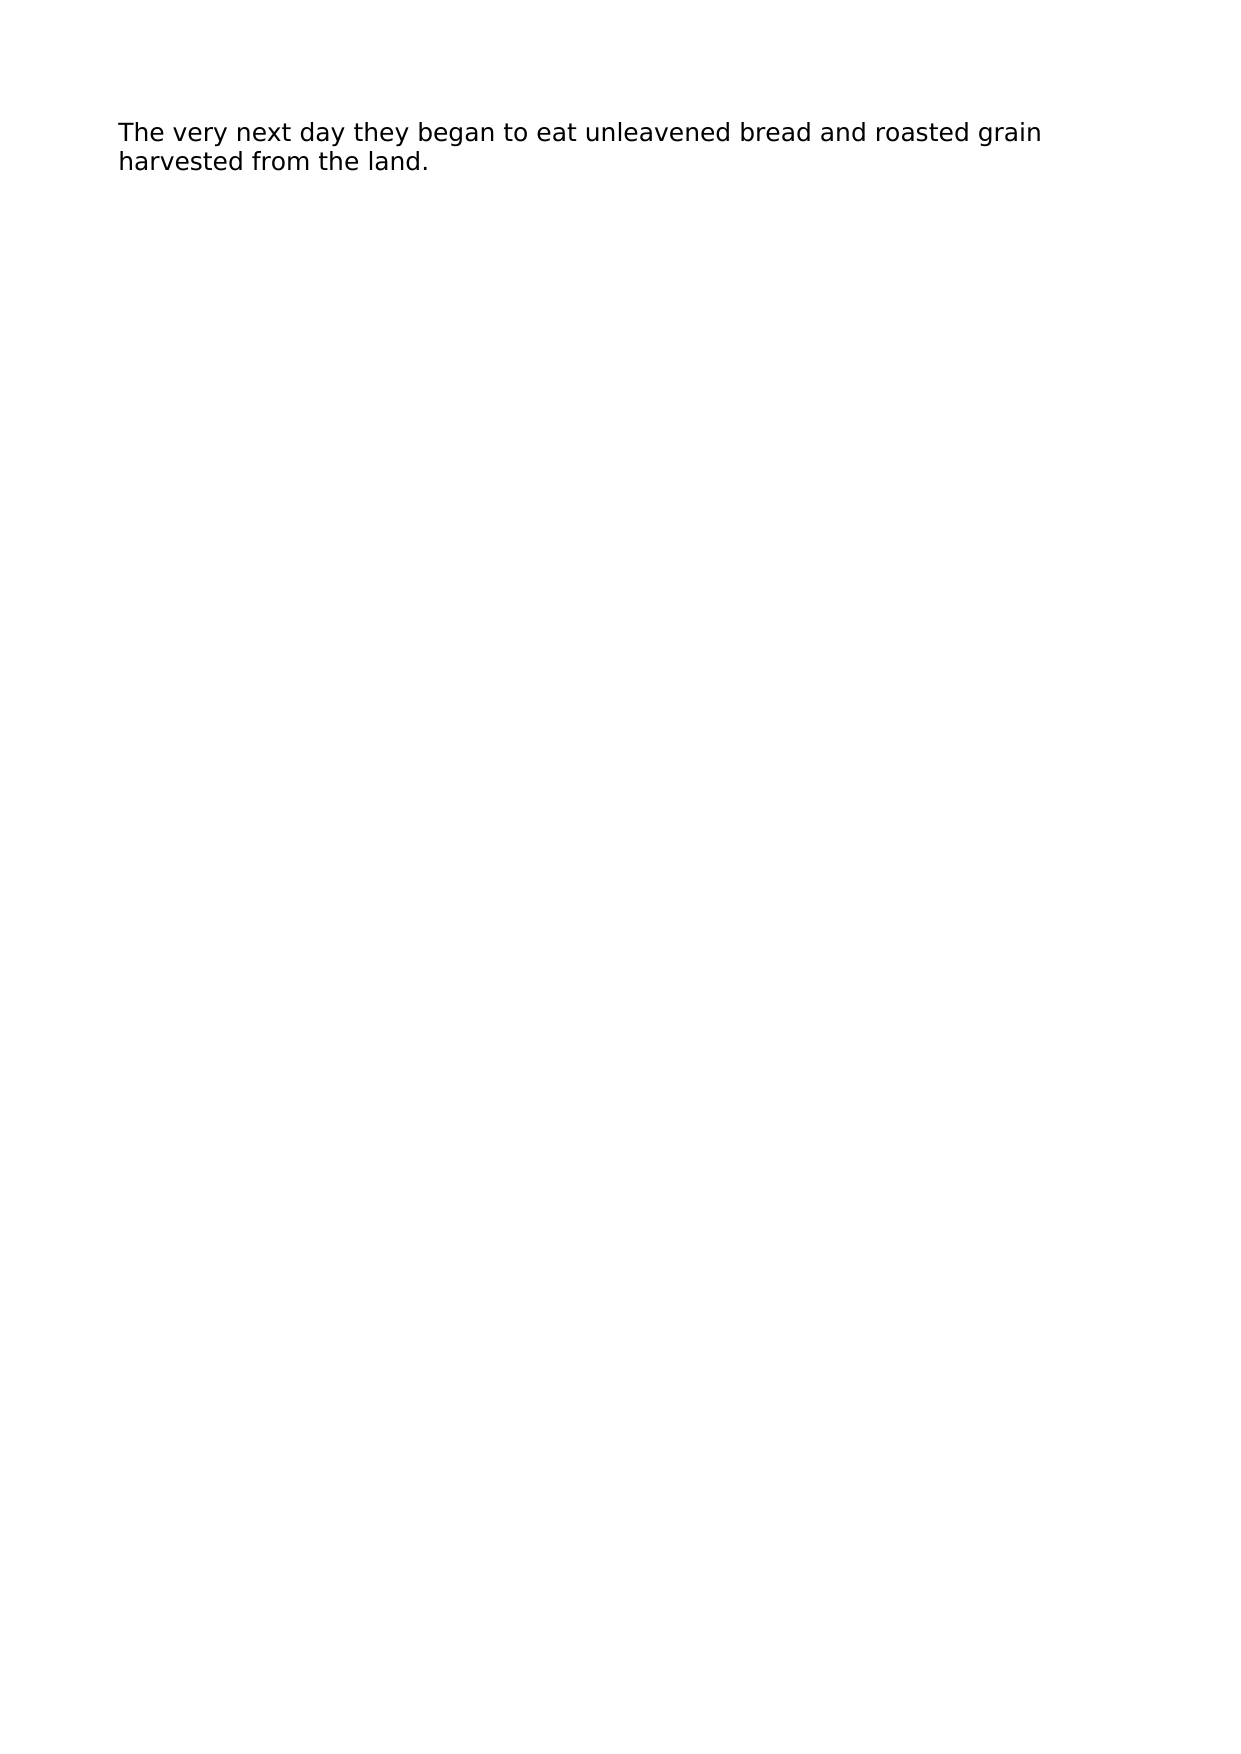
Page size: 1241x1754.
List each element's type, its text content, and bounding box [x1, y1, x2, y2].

text The very next day they began to eat unleavened bread and roasted grain harvested from the land. [118, 118, 1122, 176]
